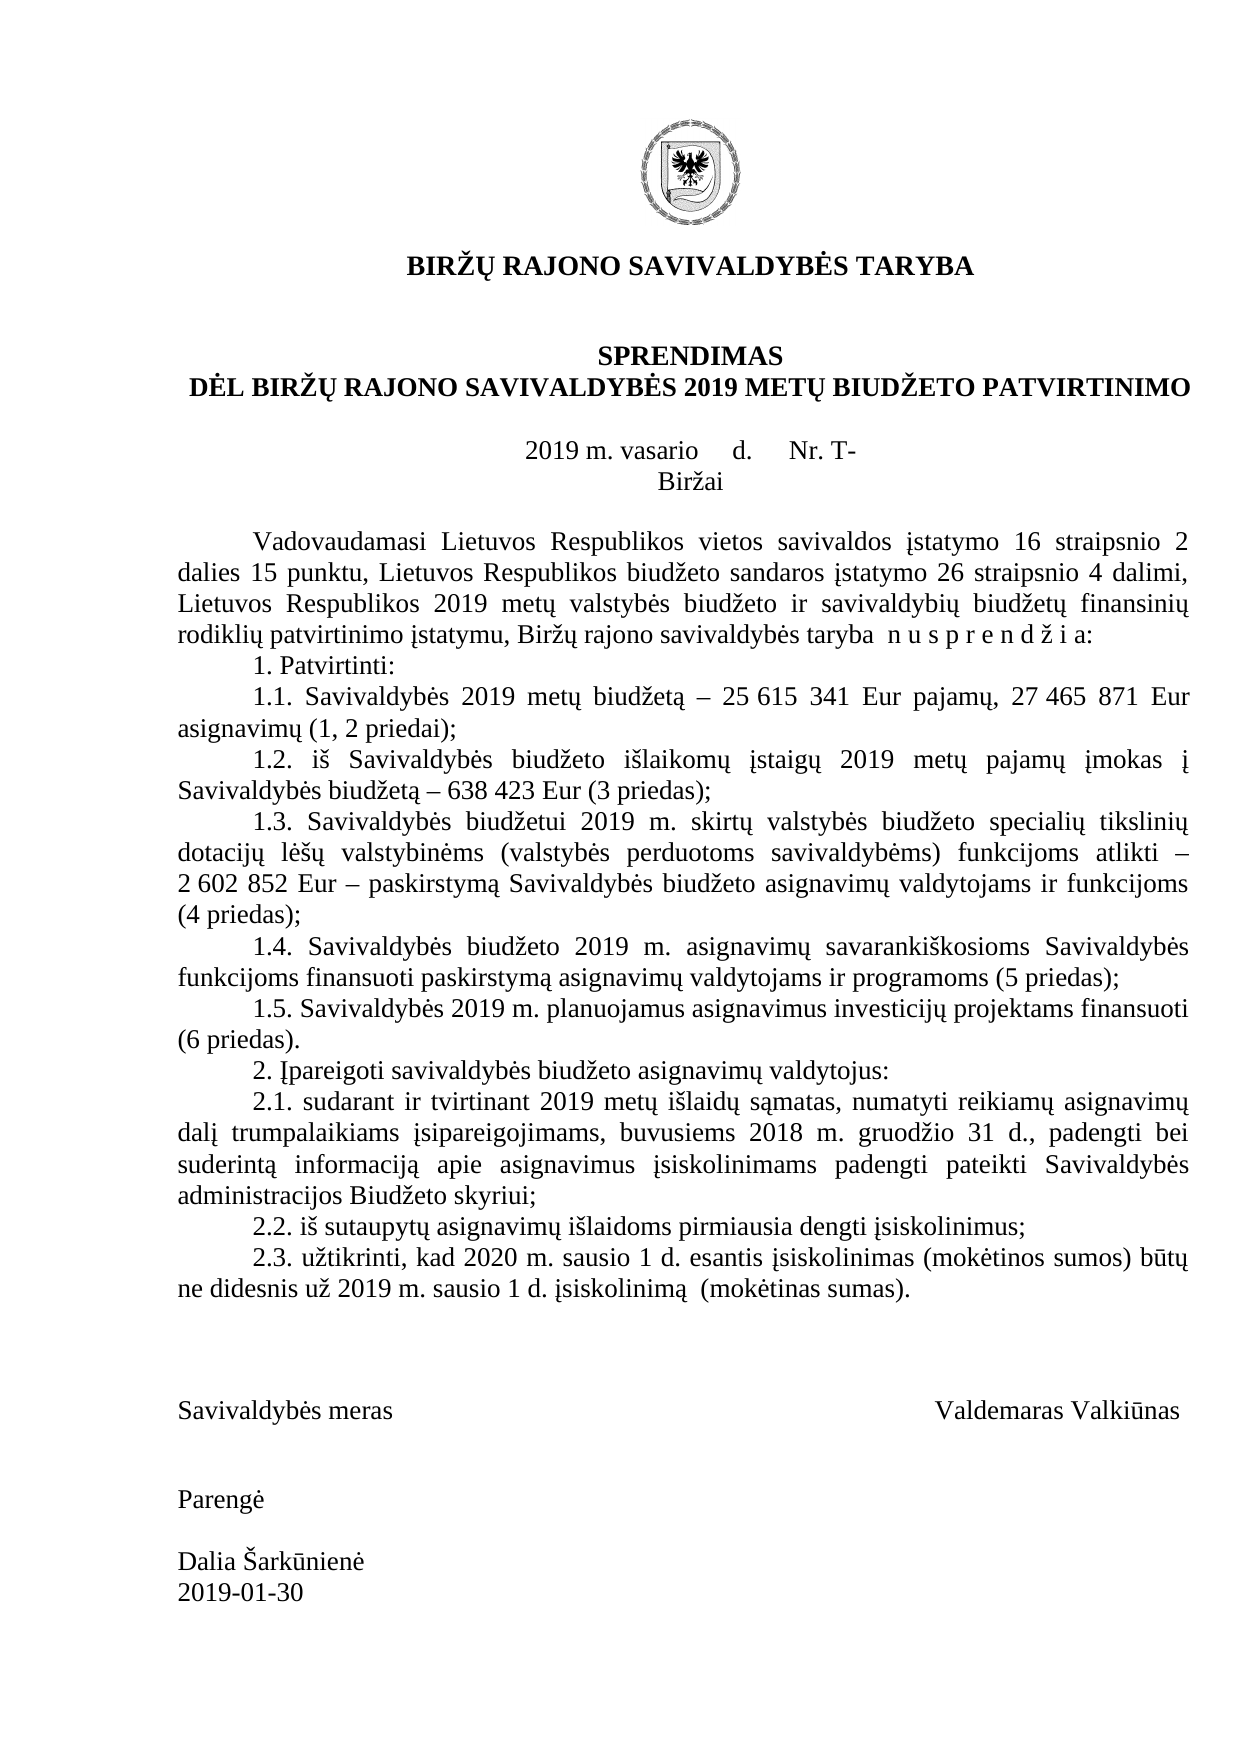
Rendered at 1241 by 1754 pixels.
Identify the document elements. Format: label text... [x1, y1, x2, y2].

table_cell [177, 282, 1204, 339]
text Vadovaudamasi Lietuvos Respublikos vietos savivaldos įstatymo 16 straipsnio 2 dalies 15 punktu, Lietuvos Respublikos biudžeto sandaros įstatymo 26 straipsnio 4 dalimi, Lietuvos Respublikos 2019 metų valstybės biudžeto ir savivaldybių biudžetų finansinių rodiklių patvirtinimo įstatymu, Biržų rajono savivaldybės taryba n u s p r e n d ž i a: [177, 525, 1190, 649]
text 1.4. Savivaldybės biudžeto 2019 m. asignavimų savarankiškosioms Savivaldybės funkcijoms finansuoti paskirstymą asignavimų valdytojams ir programoms (5 priedas); [177, 930, 1190, 992]
table_cell DĖL BIRŽŲ RAJONO SAVIVALDYBĖS 2019 METŲ BIUDŽETO PATVIRTINIMO [177, 371, 1204, 403]
table_header [742, 118, 1204, 225]
table_cell Nr. T- [778, 434, 1204, 465]
table_cell Biržai [177, 465, 1204, 496]
text 1.3. Savivaldybės biudžetui 2019 m. skirtų valstybės biudžeto specialių tikslinių dotacijų lėšų valstybinėms (valstybės perduotoms savivaldybėms) funkcijoms atlikti – 2 602 852 Eur – paskirstymą Savivaldybės biudžeto asignavimų valdytojams ir funkcijoms (4 priedas); [177, 805, 1190, 930]
text 2. Įpareigoti savivaldybės biudžeto asignavimų valdytojus: [177, 1054, 1190, 1085]
text 2019-01-30 [177, 1577, 1181, 1608]
text 1.5. Savivaldybės 2019 m. planuojamus asignavimus investicijų projektams finansuoti (6 priedas). [177, 992, 1190, 1054]
table_header [177, 118, 639, 225]
table_cell 2019 m. vasario d. [177, 434, 777, 465]
table_cell BIRŽŲ RAJONO SAVIVALDYBĖS TARYBA [177, 225, 1204, 282]
text 1.1. Savivaldybės 2019 metų biudžetą – 25 615 341 Eur pajamų, 27 465 871 Eur asignavimų (1, 2 priedai); [177, 681, 1190, 743]
table_cell SPRENDIMAS [177, 339, 1204, 371]
text 2.1. sudarant ir tvirtinant 2019 metų išlaidų sąmatas, numatyti reikiamų asignavimų dalį trumpalaikiams įsipareigojimams, buvusiems 2018 m. gruodžio 31 d., padengti bei suderintą informaciją apie asignavimus įsiskolinimams padengti pateikti Savivaldybės administracijos Biudžeto skyriui; [177, 1085, 1190, 1210]
text 1. Patvirtinti: [177, 649, 1190, 681]
text Parengė [177, 1483, 1181, 1514]
text 2.3. užtikrinti, kad 2020 m. sausio 1 d. esantis įsiskolinimas (mokėtinos sumos) būtų ne didesnis už 2019 m. sausio 1 d. įsiskolinimą (mokėtinas sumas). [177, 1241, 1190, 1303]
table_cell [177, 403, 1204, 434]
text Savivaldybės meras Valdemaras Valkiūnas [177, 1394, 1181, 1426]
text 1.2. iš Savivaldybės biudžeto išlaikomų įstaigų 2019 metų pajamų įmokas į Savivaldybės biudžetą – 638 423 Eur (3 priedas); [177, 743, 1190, 805]
text 2.2. iš sutaupytų asignavimų išlaidoms pirmiausia dengti įsiskolinimus; [177, 1210, 1190, 1241]
text Dalia Šarkūnienė [177, 1545, 1181, 1577]
